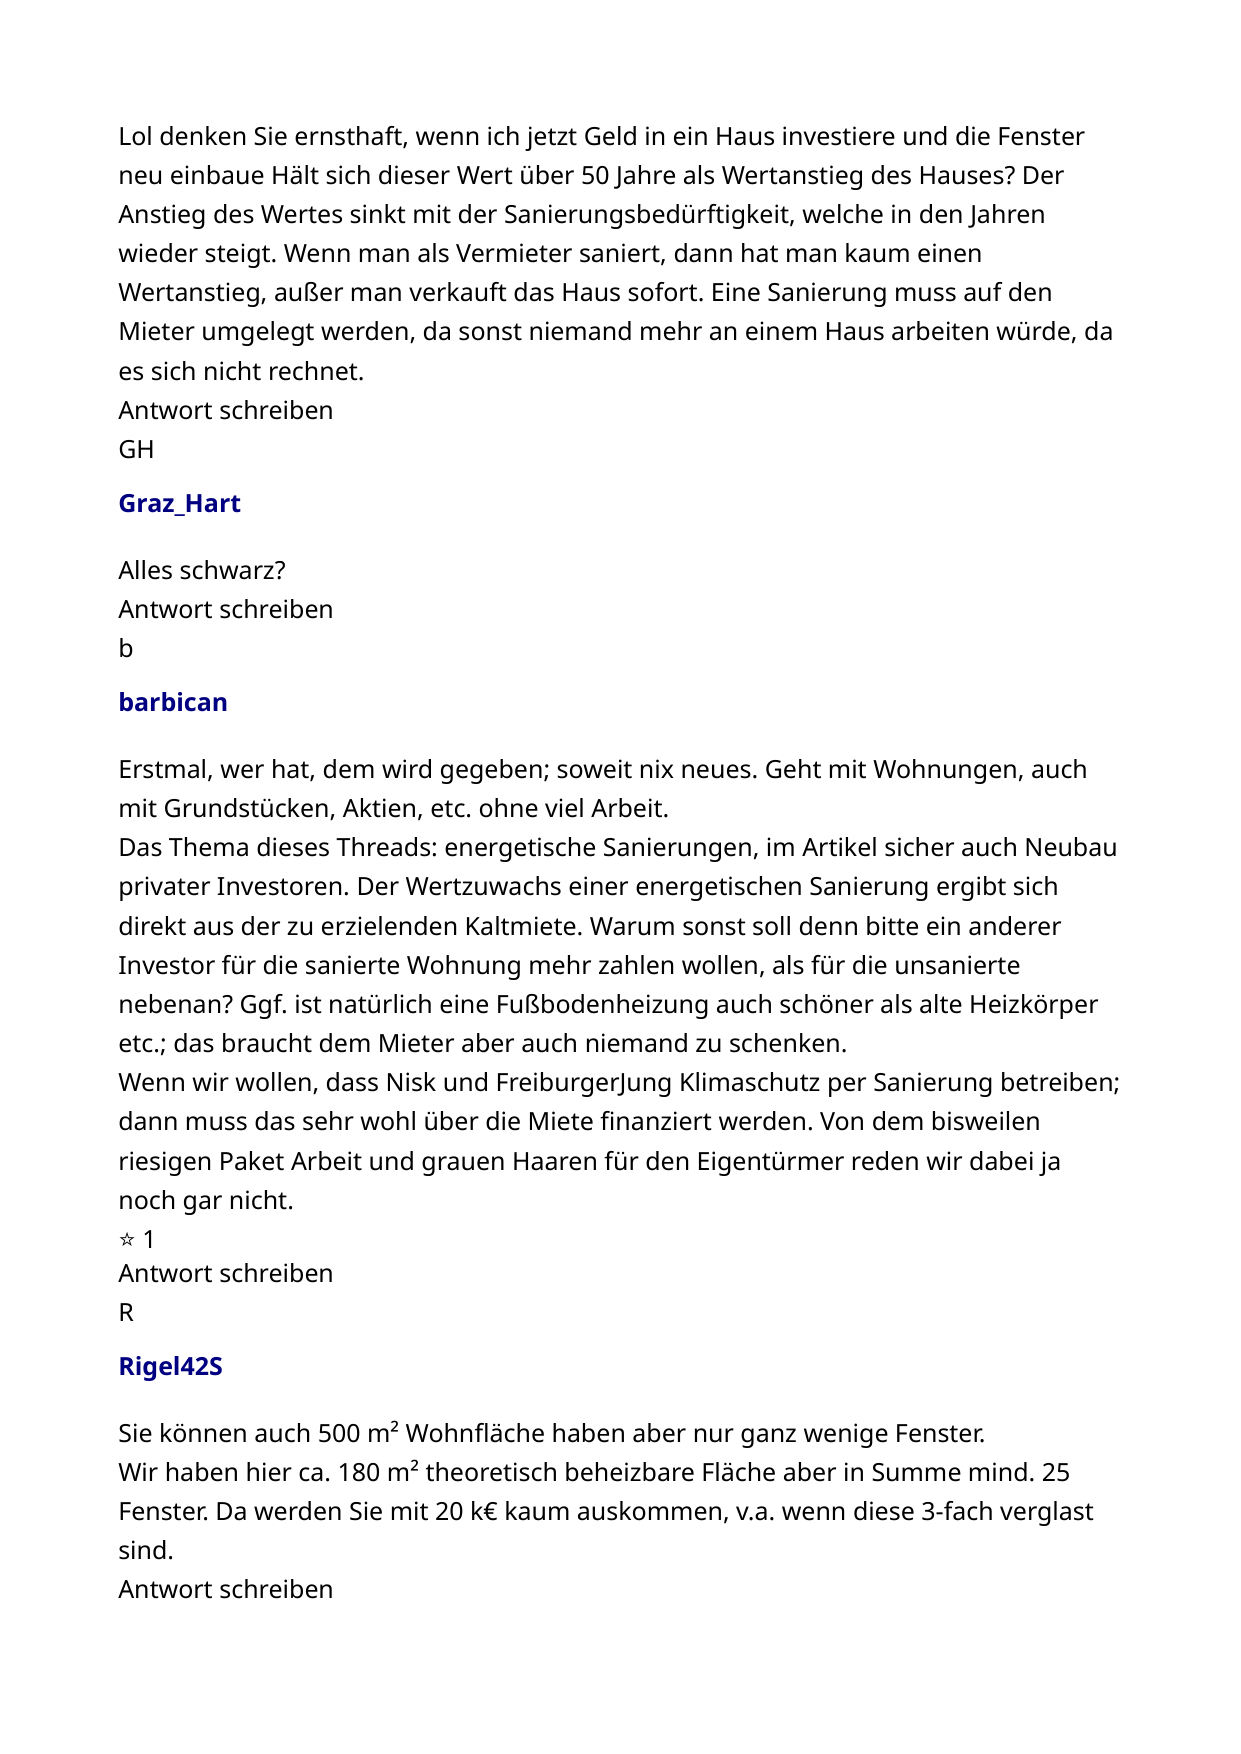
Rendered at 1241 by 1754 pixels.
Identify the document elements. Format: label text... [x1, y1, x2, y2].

text Antwort schreiben [118, 392, 1122, 426]
text Alles schwarz? [118, 552, 1122, 586]
text Antwort schreiben [118, 1256, 1122, 1289]
text Wir haben hier ca. 180 m² theoretisch beheizbare Fläche aber in Summe mind. 25 Fenster. Da werden Sie mit 20 k€ kaum auskommen, v.a. wenn diese 3-fach verglast sind. [118, 1455, 1122, 1567]
subtitle Graz_Hart [118, 485, 1122, 519]
text Antwort schreiben [118, 591, 1122, 626]
text Sie können auch 500 m² Wohnfläche haben aber nur ganz wenige Fenster. [118, 1416, 1122, 1449]
subtitle Rigel42S [118, 1348, 1122, 1382]
text b [118, 631, 1122, 665]
text R [118, 1295, 1122, 1329]
text Erstmal, wer hat, dem wird gegeben; soweit nix neues. Geht mit Wohnungen, auch mit Grundstücken, Aktien, etc. ohne viel Arbeit. [118, 751, 1122, 825]
subtitle barbican [118, 684, 1122, 718]
text Das Thema dieses Threads: energetische Sanierungen, im Artikel sicher auch Neubau privater Investoren. Der Wertzuwachs einer energetischen Sanierung ergibt sich direkt aus der zu erzielenden Kaltmiete. Warum sonst soll denn bitte ein anderer Investor für die sanierte Wohnung mehr zahlen wollen, als für die unsanierte nebenan? Ggf. ist natürlich eine Fußbodenheizung auch schöner als alte Heizkörper etc.; das braucht dem Mieter aber auch niemand zu schenken. [118, 830, 1122, 1060]
text Antwort schreiben [118, 1572, 1122, 1606]
text ⭐️ 1 [118, 1221, 1122, 1256]
text GH [118, 431, 1122, 466]
text Lol denken Sie ernsthaft, wenn ich jetzt Geld in ein Haus investiere und die Fenster neu einbaue Hält sich dieser Wert über 50 Jahre als Wertanstieg des Hauses? Der Anstieg des Wertes sinkt mit der Sanierungsbedürftigkeit, welche in den Jahren wieder steigt. Wenn man als Vermieter saniert, dann hat man kaum einen Wertanstieg, außer man verkauft das Haus sofort. Eine Sanierung muss auf den Mieter umgelegt werden, da sonst niemand mehr an einem Haus arbeiten würde, da es sich nicht rechnet. [118, 118, 1122, 387]
text Wenn wir wollen, dass Nisk und FreiburgerJung Klimaschutz per Sanierung betreiben; dann muss das sehr wohl über die Miete finanziert werden. Von dem bisweilen riesigen Paket Arbeit und grauen Haaren für den Eigentürmer reden wir dabei ja noch gar nicht. [118, 1065, 1122, 1216]
